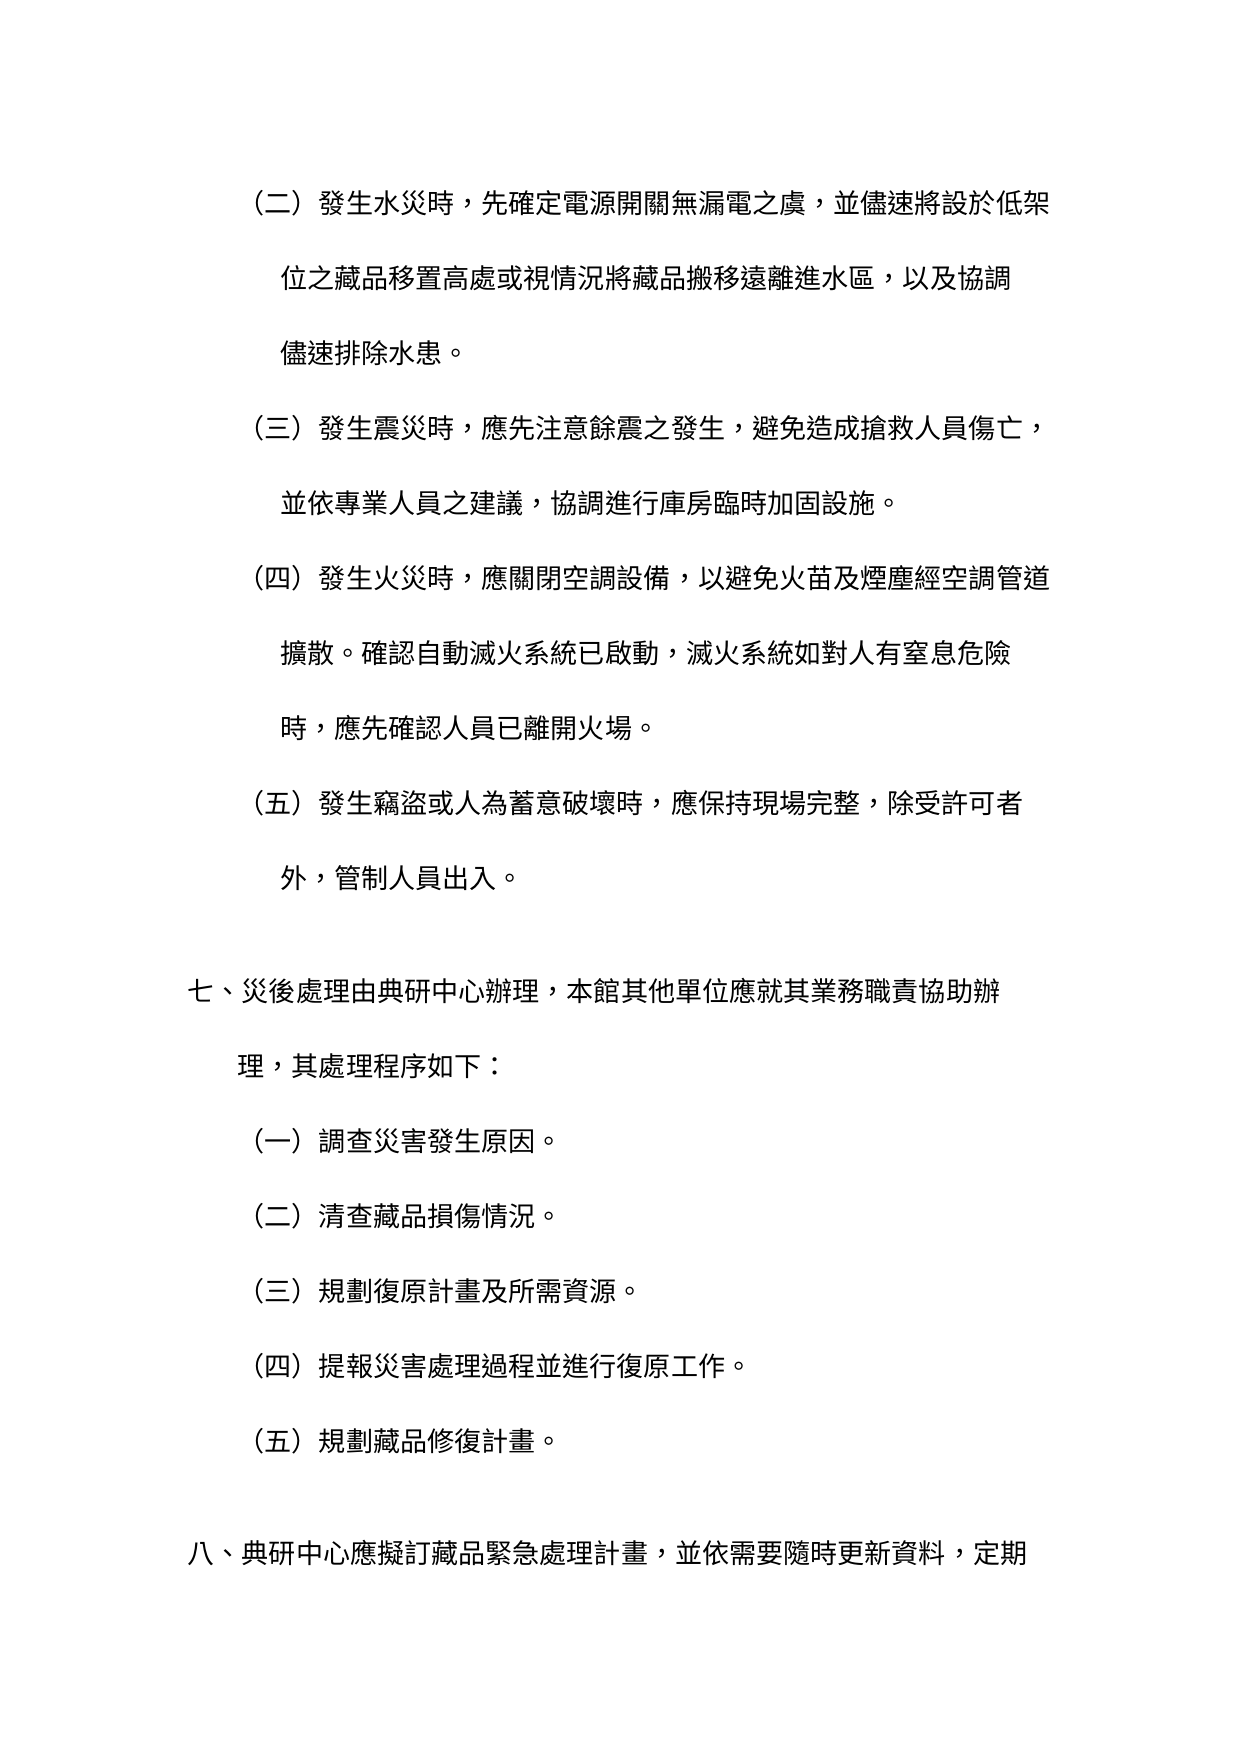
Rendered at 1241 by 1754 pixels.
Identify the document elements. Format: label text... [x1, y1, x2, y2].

text 理，其處理程序如下： [187, 1027, 1053, 1102]
text 時，應先確認人員已離開火場。 [187, 689, 1053, 764]
text （三）發生震災時，應先注意餘震之發生，避免造成搶救人員傷亡， [187, 389, 1053, 464]
text （四）提報災害處理過程並進行復原工作。 [187, 1327, 1053, 1402]
text （五）發生竊盜或人為蓄意破壞時，應保持現場完整，除受許可者 [187, 764, 1053, 839]
text 並依專業人員之建議，協調進行庫房臨時加固設施。 [187, 464, 1053, 539]
text （四）發生火災時，應關閉空調設備，以避免火苗及煙塵經空調管道 [187, 539, 1053, 614]
text 八、典研中心應擬訂藏品緊急處理計畫，並依需要隨時更新資料，定期 [187, 1514, 1053, 1589]
text 位之藏品移置高處或視情況將藏品搬移遠離進水區，以及協調 [187, 239, 1053, 314]
text （一）調查災害發生原因。 [187, 1102, 1053, 1177]
text （二）清查藏品損傷情況。 [187, 1177, 1053, 1252]
text 外，管制人員出入。 [187, 839, 1053, 914]
text （二）發生水災時，先確定電源開關無漏電之虞，並儘速將設於低架 [187, 164, 1053, 239]
text （五）規劃藏品修復計畫。 [187, 1402, 1053, 1477]
text 儘速排除水患。 [187, 314, 1053, 389]
text 擴散。確認自動滅火系統已啟動，滅火系統如對人有窒息危險 [187, 614, 1053, 689]
text （三）規劃復原計畫及所需資源。 [187, 1252, 1053, 1327]
text 七、災後處理由典研中心辦理，本館其他單位應就其業務職責協助辦 [187, 952, 1053, 1027]
